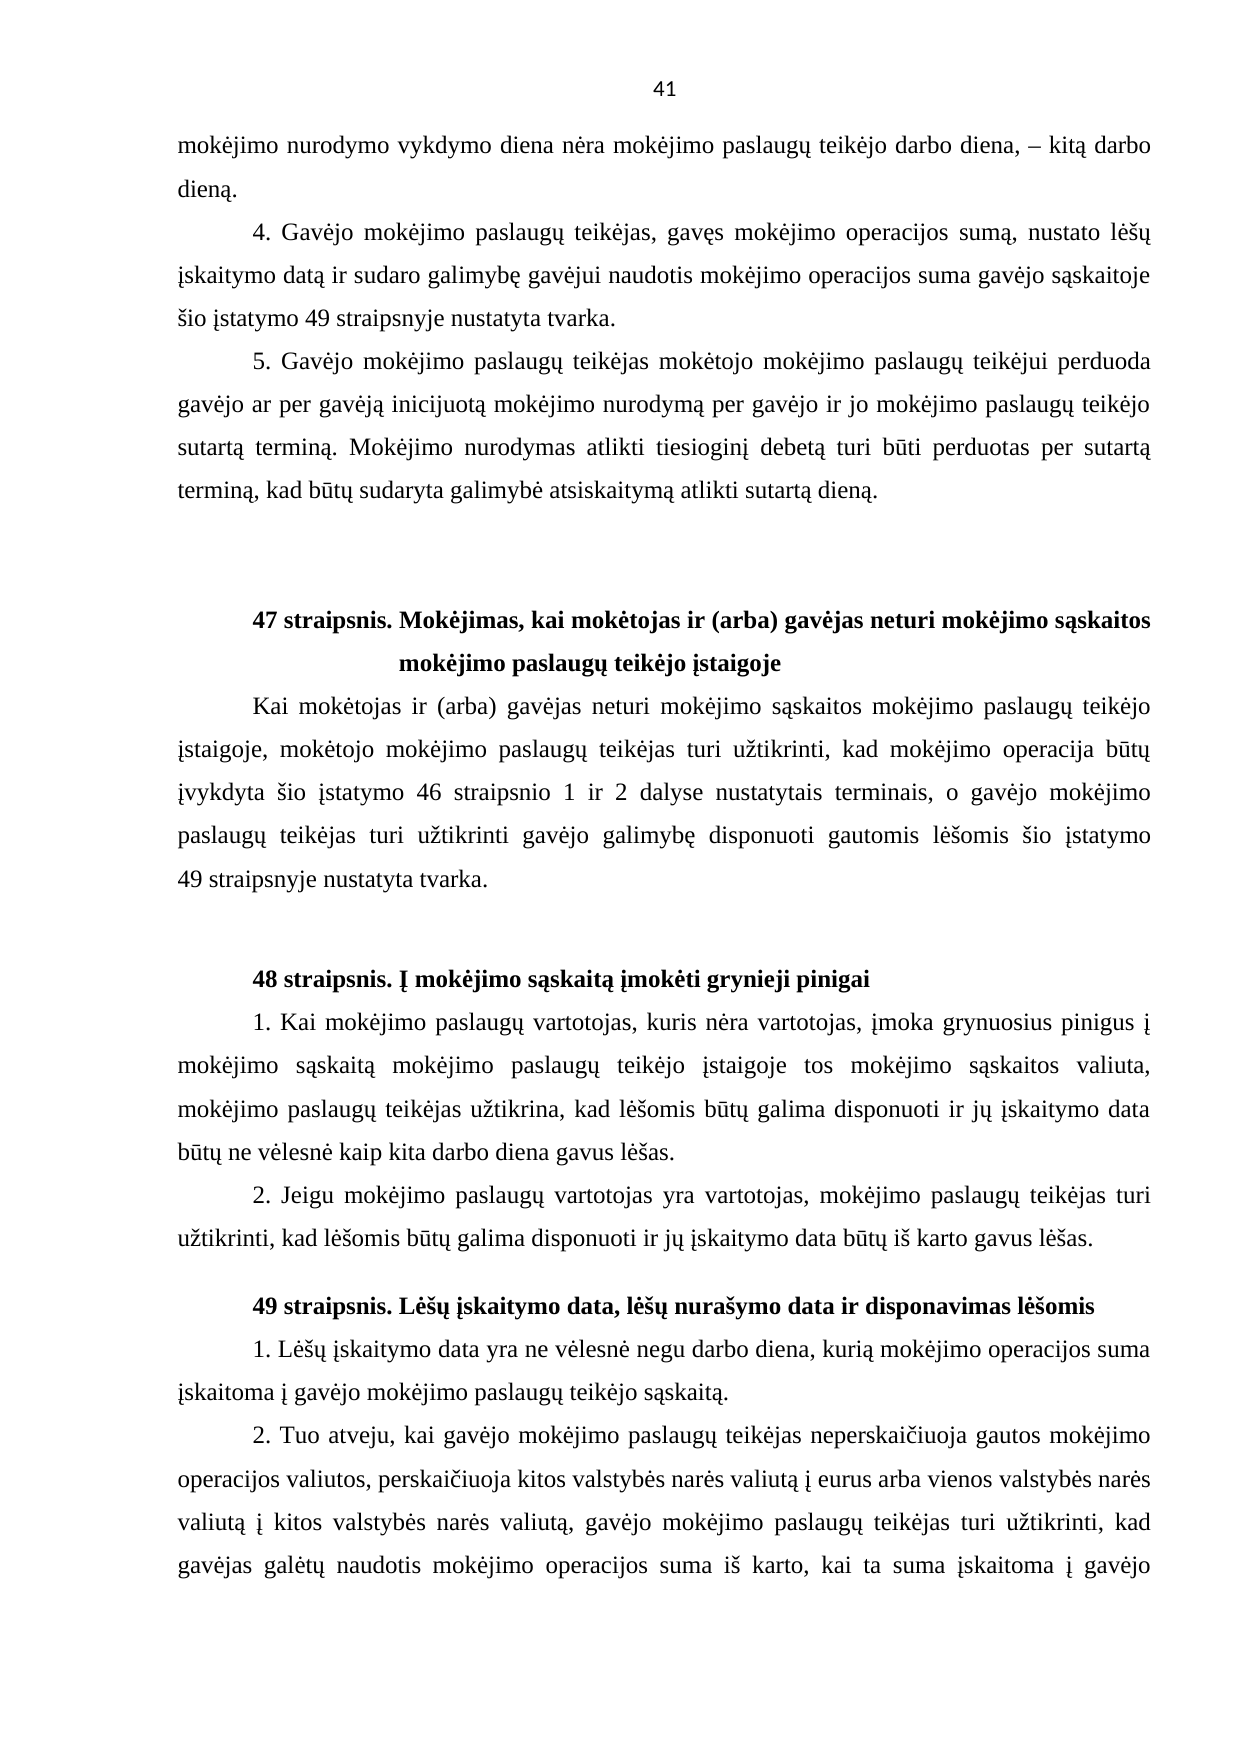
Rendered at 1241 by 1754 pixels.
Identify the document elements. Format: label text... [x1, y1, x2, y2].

text 1. Kai mokėjimo paslaugų vartotojas, kuris nėra vartotojas, įmoka grynuosius pinigus į mokėjimo sąskaitą mokėjimo paslaugų teikėjo įstaigoje tos mokėjimo sąskaitos valiuta, mokėjimo paslaugų teikėjas užtikrina, kad lėšomis būtų galima disponuoti ir jų įskaitymo data būtų ne vėlesnė kaip kita darbo diena gavus lėšas. [177, 1007, 1152, 1166]
text 47 straipsnis. Mokėjimas, kai mokėtojas ir (arba) gavėjas neturi mokėjimo sąskaitos mokėjimo paslaugų teikėjo įstaigoje [252, 605, 1152, 677]
text 1. Lėšų įskaitymo data yra ne vėlesnė negu darbo diena, kurią mokėjimo operacijos suma įskaitoma į gavėjo mokėjimo paslaugų teikėjo sąskaitą. [177, 1334, 1152, 1406]
text 2. Tuo atveju, kai gavėjo mokėjimo paslaugų teikėjas neperskaičiuoja gautos mokėjimo operacijos valiutos, perskaičiuoja kitos valstybės narės valiutą į eurus arba vienos valstybės narės valiutą į kitos valstybės narės valiutą, gavėjo mokėjimo paslaugų teikėjas turi užtikrinti, kad gavėjas galėtų naudotis mokėjimo operacijos suma iš karto, kai ta suma įskaitoma į gavėjo [177, 1421, 1152, 1579]
text mokėjimo nurodymo vykdymo diena nėra mokėjimo paslaugų teikėjo darbo diena, – kitą darbo dieną. [177, 131, 1152, 202]
text 5. Gavėjo mokėjimo paslaugų teikėjas mokėtojo mokėjimo paslaugų teikėjui perduoda gavėjo ar per gavėją inicijuotą mokėjimo nurodymą per gavėjo ir jo mokėjimo paslaugų teikėjo sutartą terminą. Mokėjimo nurodymas atlikti tiesioginį debetą turi būti perduotas per sutartą terminą, kad būtų sudaryta galimybė atsiskaitymą atlikti sutartą dieną. [177, 346, 1152, 504]
text Kai mokėtojas ir (arba) gavėjas neturi mokėjimo sąskaitos mokėjimo paslaugų teikėjo įstaigoje, mokėtojo mokėjimo paslaugų teikėjas turi užtikrinti, kad mokėjimo operacija būtų įvykdyta šio įstatymo 46 straipsnio 1 ir 2 dalyse nustatytais terminais, o gavėjo mokėjimo paslaugų teikėjas turi užtikrinti gavėjo galimybę disponuoti gautomis lėšomis šio įstatymo 49 straipsnyje nustatyta tvarka. [177, 691, 1152, 892]
text 2. Jeigu mokėjimo paslaugų vartotojas yra vartotojas, mokėjimo paslaugų teikėjas turi užtikrinti, kad lėšomis būtų galima disponuoti ir jų įskaitymo data būtų iš karto gavus lėšas. [177, 1180, 1152, 1252]
text 4. Gavėjo mokėjimo paslaugų teikėjas, gavęs mokėjimo operacijos sumą, nustato lėšų įskaitymo datą ir sudaro galimybę gavėjui naudotis mokėjimo operacijos suma gavėjo sąskaitoje šio įstatymo 49 straipsnyje nustatyta tvarka. [177, 217, 1152, 332]
text 49 straipsnis. Lėšų įskaitymo data, lėšų nurašymo data ir disponavimas lėšomis [177, 1291, 1152, 1320]
text 48 straipsnis. Į mokėjimo sąskaitą įmokėti grynieji pinigai [177, 964, 1152, 993]
